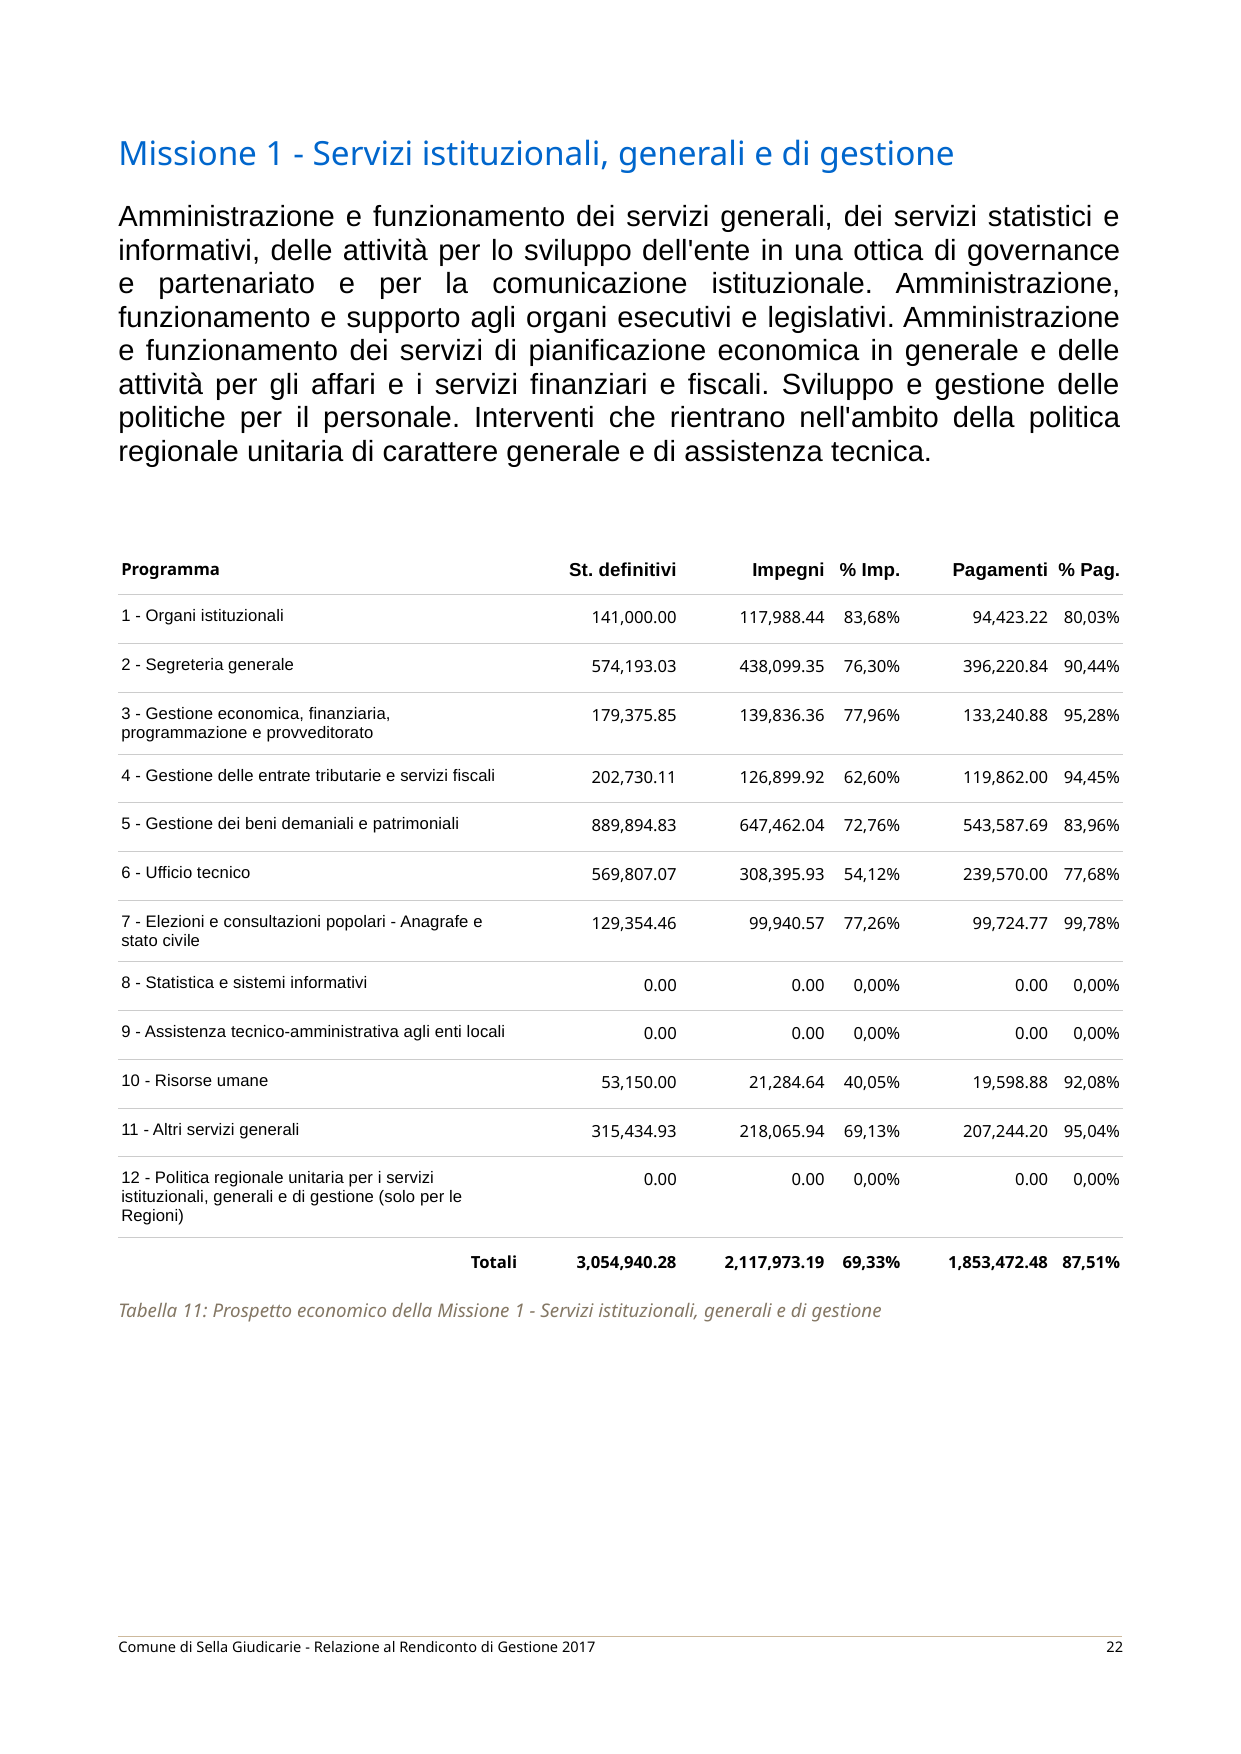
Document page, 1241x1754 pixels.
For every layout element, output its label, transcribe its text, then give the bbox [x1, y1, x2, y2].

table_cell 2 - Segreteria generale [118, 644, 519, 692]
table_cell 133.240,88 [903, 693, 1051, 753]
table_cell 99,78% [1051, 901, 1123, 961]
table_cell 889.894,83 [522, 803, 679, 851]
table_cell 4 - Gestione delle entrate tributarie e servizi fiscali [118, 755, 519, 802]
table_cell 1.853.472,48 [903, 1238, 1051, 1286]
table_header % Pag. [1051, 545, 1123, 594]
table_cell 8 - Statistica e sistemi informativi [118, 962, 519, 1010]
text Tabella 11: Prospetto economico della Missione 1 - Servizi istituzionali, generali e di gestione [118, 1298, 1122, 1323]
table_cell 69,33% [827, 1238, 903, 1286]
table_cell 207.244,20 [903, 1109, 1051, 1156]
table_cell 40,05% [827, 1060, 903, 1107]
table_cell 396.220,84 [903, 644, 1051, 692]
table_cell 0,00% [827, 1157, 903, 1237]
table_cell 574.193,03 [522, 644, 679, 692]
table_cell 438.099,35 [679, 644, 827, 692]
table_cell 0,00 [903, 962, 1051, 1010]
table_cell 77,96% [827, 693, 903, 753]
table_cell 95,04% [1051, 1109, 1123, 1156]
table_cell 12 - Politica regionale unitaria per i servizi istituzionali, generali e di gestione (solo per le Regioni) [118, 1157, 519, 1237]
table_cell 0,00% [1051, 1157, 1123, 1237]
text Missione 1 - Servizi istituzionali, generali e di gestione [118, 130, 1122, 175]
table_cell 62,60% [827, 755, 903, 802]
table_cell 119.862,00 [903, 755, 1051, 802]
table_header Programma [118, 545, 519, 594]
table_cell 99.940,57 [679, 901, 827, 961]
table_header % Imp. [827, 545, 903, 594]
table_cell 117.988,44 [679, 595, 827, 643]
table_cell 53.150,00 [522, 1060, 679, 1107]
table_cell 2.117.973,19 [679, 1238, 827, 1286]
table_cell 19.598,88 [903, 1060, 1051, 1107]
table_cell 0,00 [522, 1157, 679, 1237]
table_cell 94.423,22 [903, 595, 1051, 643]
table_cell 315.434,93 [522, 1109, 679, 1156]
table_cell 202.730,11 [522, 755, 679, 802]
table_cell 179.375,85 [522, 693, 679, 753]
table_cell 10 - Risorse umane [118, 1060, 519, 1107]
table_cell 308.395,93 [679, 852, 827, 899]
table_cell 0,00% [827, 1011, 903, 1059]
table_cell 0,00 [522, 1011, 679, 1059]
table_cell 1 - Organi istituzionali [118, 595, 519, 643]
table_cell 54,12% [827, 852, 903, 899]
table_cell 139.836,36 [679, 693, 827, 753]
table_cell 3 - Gestione economica, finanziaria, programmazione e provveditorato [118, 693, 519, 753]
table_cell 77,68% [1051, 852, 1123, 899]
table_cell 569.807,07 [522, 852, 679, 899]
table_cell 9 - Assistenza tecnico-amministrativa agli enti locali [118, 1011, 519, 1059]
text Amministrazione e funzionamento dei servizi generali, dei servizi statistici e informativi, delle attività per lo sviluppo dell'ente in una ottica di governance e partenariato e per la comunicazione istituzionale. Amministrazione, funzionamento e supporto agli organi esecutivi e legislativi. Amministrazione e funzionamento dei servizi di pianificazione economica in generale e delle attività per gli affari e i servizi finanziari e fiscali. Sviluppo e gestione delle politiche per il personale. Interventi che rientrano nell'ambito della politica regionale unitaria di carattere generale e di assistenza tecnica. [118, 199, 1122, 467]
table_cell 80,03% [1051, 595, 1123, 643]
table_cell 0,00 [903, 1157, 1051, 1237]
table_cell 76,30% [827, 644, 903, 692]
table_cell 7 - Elezioni e consultazioni popolari - Anagrafe e stato civile [118, 901, 519, 961]
table_cell 126.899,92 [679, 755, 827, 802]
table_cell 3.054.940,28 [522, 1238, 679, 1286]
table_header Impegni [679, 545, 827, 594]
table_cell 0,00 [522, 962, 679, 1010]
table_cell 77,26% [827, 901, 903, 961]
table_cell 83,96% [1051, 803, 1123, 851]
table_cell 92,08% [1051, 1060, 1123, 1107]
table_cell 21.284,64 [679, 1060, 827, 1107]
table_cell 218.065,94 [679, 1109, 827, 1156]
table_cell 83,68% [827, 595, 903, 643]
table_cell 69,13% [827, 1109, 903, 1156]
table_cell 11 - Altri servizi generali [118, 1109, 519, 1156]
table_header Pagamenti [903, 545, 1051, 594]
table_cell 5 - Gestione dei beni demaniali e patrimoniali [118, 803, 519, 851]
table_cell 543.587,69 [903, 803, 1051, 851]
table_cell 0,00% [827, 962, 903, 1010]
table_cell 0,00 [679, 1011, 827, 1059]
table_cell 239.570,00 [903, 852, 1051, 899]
table_cell 0,00% [1051, 1011, 1123, 1059]
table_cell 0,00% [1051, 962, 1123, 1010]
table_cell 87,51% [1051, 1238, 1123, 1286]
table_cell 99.724,77 [903, 901, 1051, 961]
table_cell 90,44% [1051, 644, 1123, 692]
table_cell 0,00 [903, 1011, 1051, 1059]
table_cell 94,45% [1051, 755, 1123, 802]
table_cell 141.000,00 [522, 595, 679, 643]
table_cell 72,76% [827, 803, 903, 851]
table_cell 95,28% [1051, 693, 1123, 753]
table_cell 0,00 [679, 1157, 827, 1237]
table_cell 6 - Ufficio tecnico [118, 852, 519, 899]
table_cell 0,00 [679, 962, 827, 1010]
table_cell 647.462,04 [679, 803, 827, 851]
table_header St. definitivi [522, 545, 679, 594]
table_cell Totali [118, 1238, 519, 1286]
table_cell 129.354,46 [522, 901, 679, 961]
